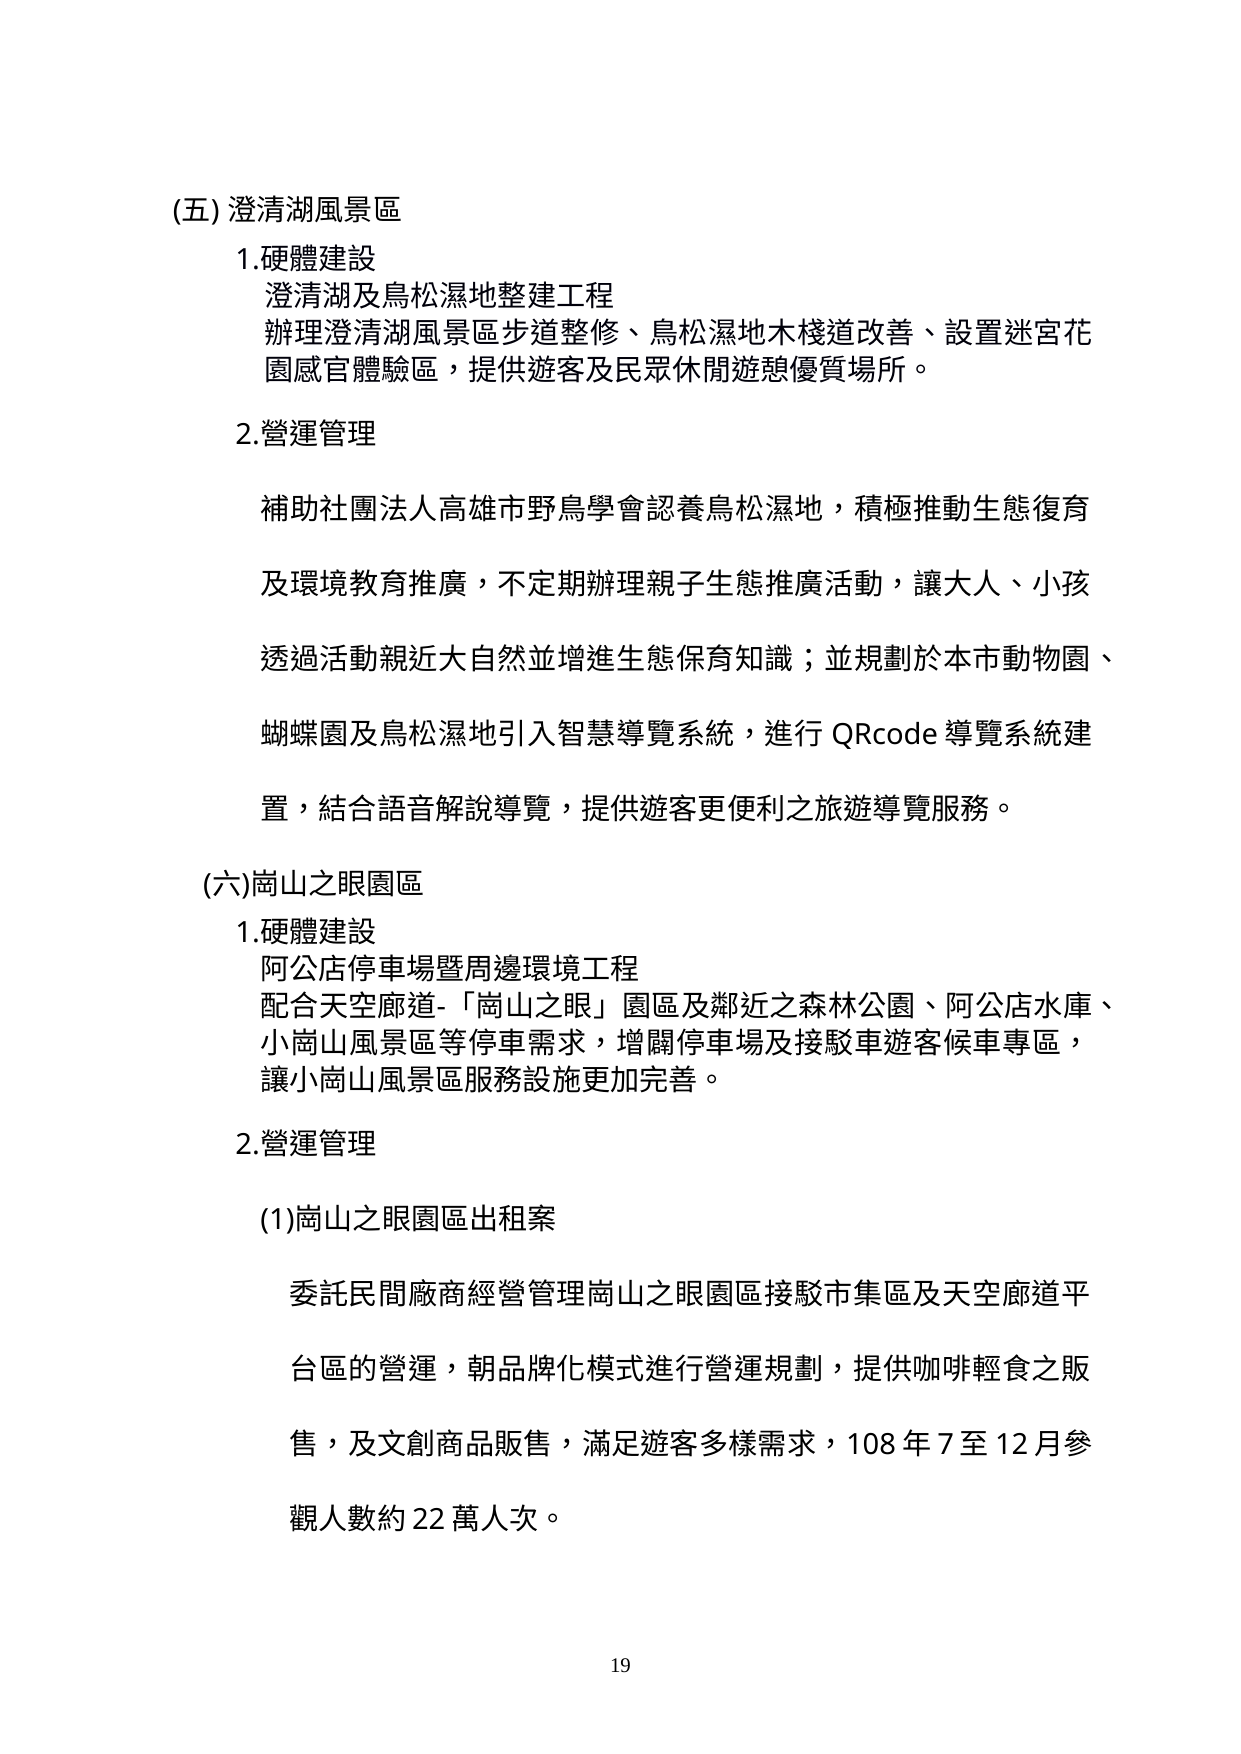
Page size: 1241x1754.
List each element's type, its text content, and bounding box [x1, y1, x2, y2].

text 補助社團法人高雄市野鳥學會認養鳥松濕地，積極推動生態復育及環境教育推廣，不定期辦理親子生態推廣活動，讓大人、小孩透過活動親近大自然並增進生態保育知識；並規劃於本市動物園、蝴蝶園及鳥松濕地引入智慧導覽系統，進行QRcode導覽系統建置，結合語音解說導覽，提供遊客更便利之旅遊導覽服務。 [260, 463, 1092, 838]
text 2.營運管理 [235, 1098, 1092, 1173]
text (五) 澄清湖風景區 [173, 164, 1092, 239]
text 阿公店停車場暨周邊環境工程 配合天空廊道-「崗山之眼」園區及鄰近之森林公園、阿公店水庫、小崗山風景區等停車需求，增闢停車場及接駁車遊客候車專區，讓小崗山風景區服務設施更加完善。 [260, 950, 1092, 1098]
text 1.硬體建設 澄清湖及鳥松濕地整建工程 辦理澄清湖風景區步道整修、鳥松濕地木棧道改善、設置迷宮花園感官體驗區，提供遊客及民眾休閒遊憩優質場所。 [235, 239, 1092, 388]
text 2.營運管理 [235, 388, 1092, 463]
text (六)崗山之眼園區 [173, 838, 1092, 913]
text 1.硬體建設 [235, 913, 1092, 950]
text (1)崗山之眼園區出租案 委託民間廠商經營管理崗山之眼園區接駁市集區及天空廊道平台區的營運，朝品牌化模式進行營運規劃，提供咖啡輕食之販售，及文創商品販售，滿足遊客多樣需求，108年7至12月參觀人數約22萬人次。 [260, 1173, 1092, 1548]
